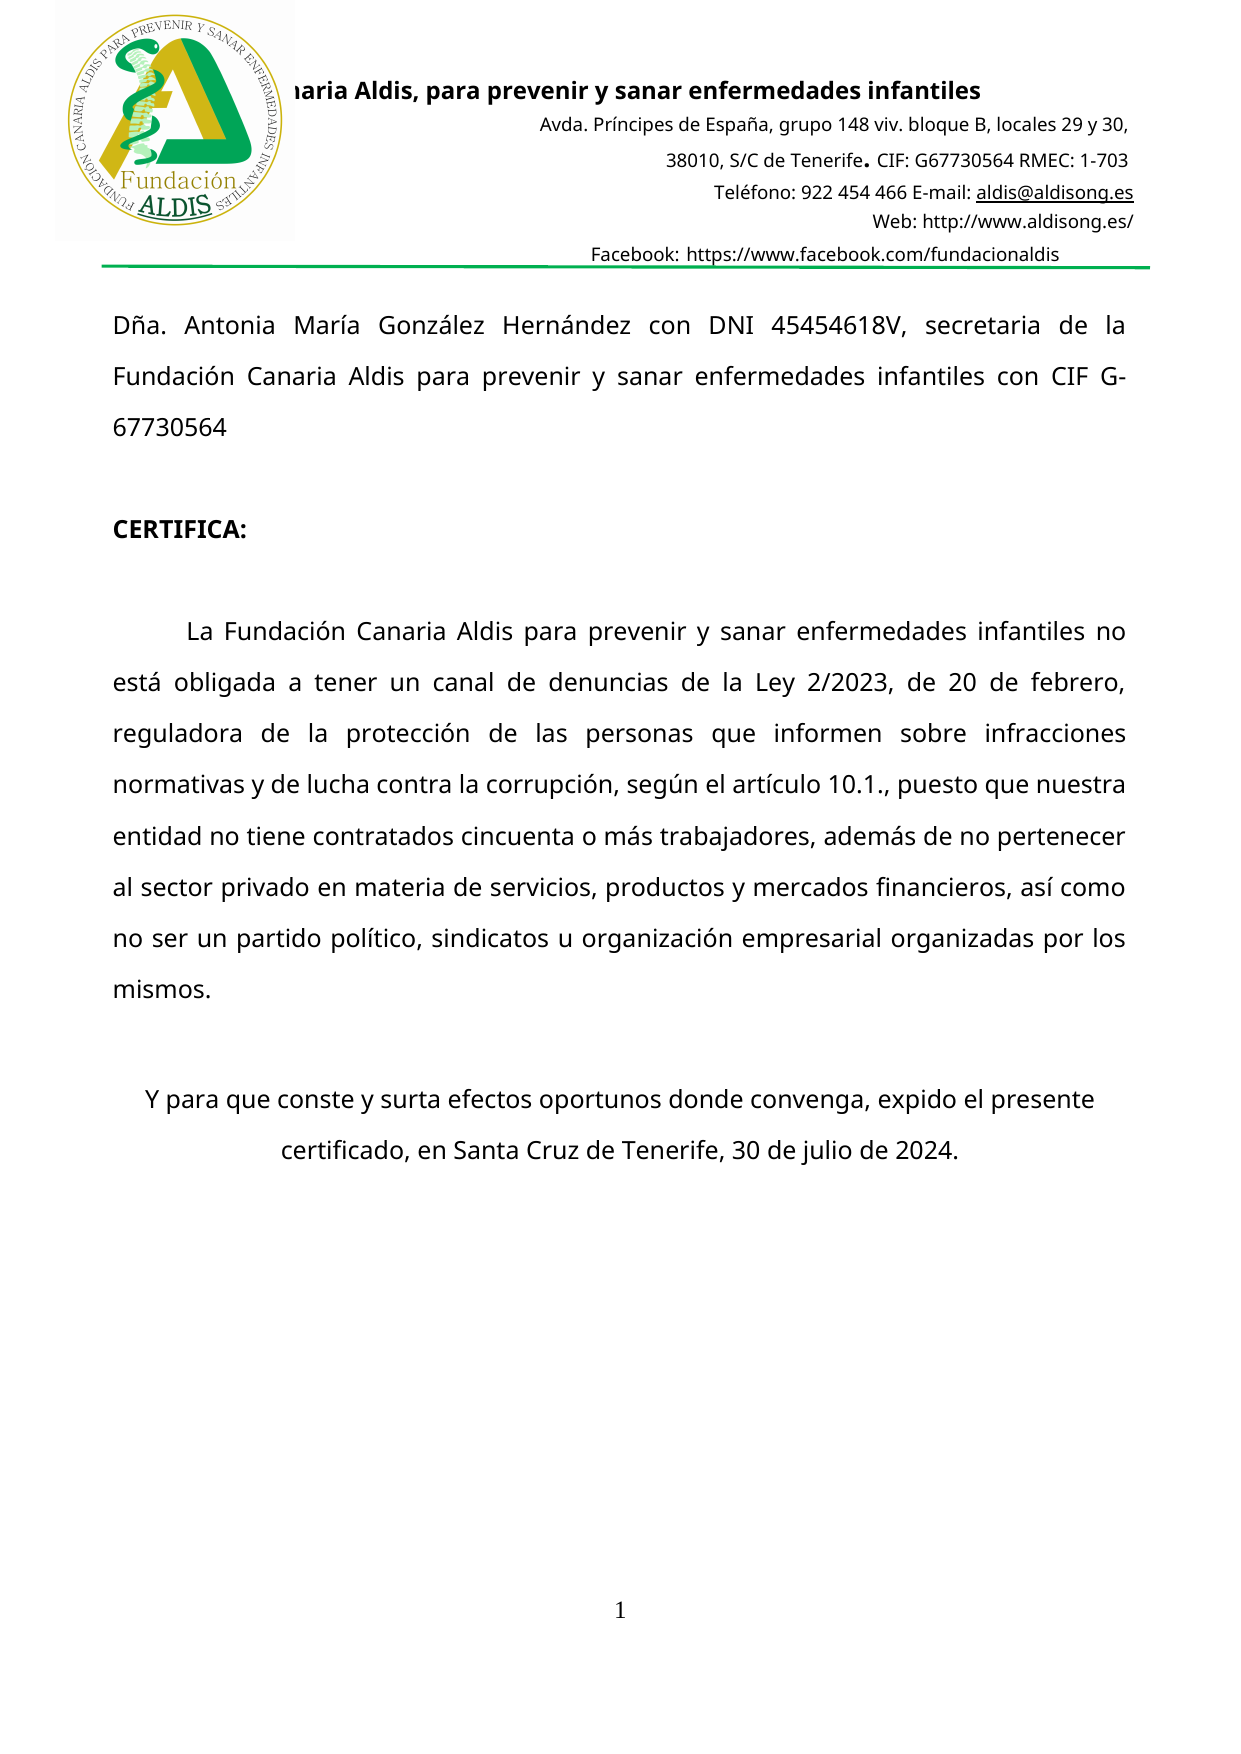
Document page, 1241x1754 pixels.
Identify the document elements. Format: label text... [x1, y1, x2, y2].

text Y para que conste y surta efectos oportunos donde convenga, expido el presente certificado, en Santa Cruz de Tenerife, 30 de julio de 2024. [112, 1082, 1128, 1167]
text CERTIFICA: [112, 512, 1128, 546]
text Dña. Antonia María González Hernández con DNI 45454618V, secretaria de la Fundación Canaria Aldis para prevenir y sanar enfermedades infantiles con CIF G-67730564 [112, 308, 1128, 444]
text La Fundación Canaria Aldis para prevenir y sanar enfermedades infantiles no está obligada a tener un canal de denuncias de la Ley 2/2023, de 20 de febrero, reguladora de la protección de las personas que informen sobre infracciones normativas y de lucha contra la corrupción, según el artículo 10.1., puesto que nuestra entidad no tiene contratados cincuenta o más trabajadores, además de no pertenecer al sector privado en materia de servicios, productos y mercados financieros, así como no ser un partido político, sindicatos u organización empresarial organizadas por los mismos. [112, 614, 1128, 1005]
